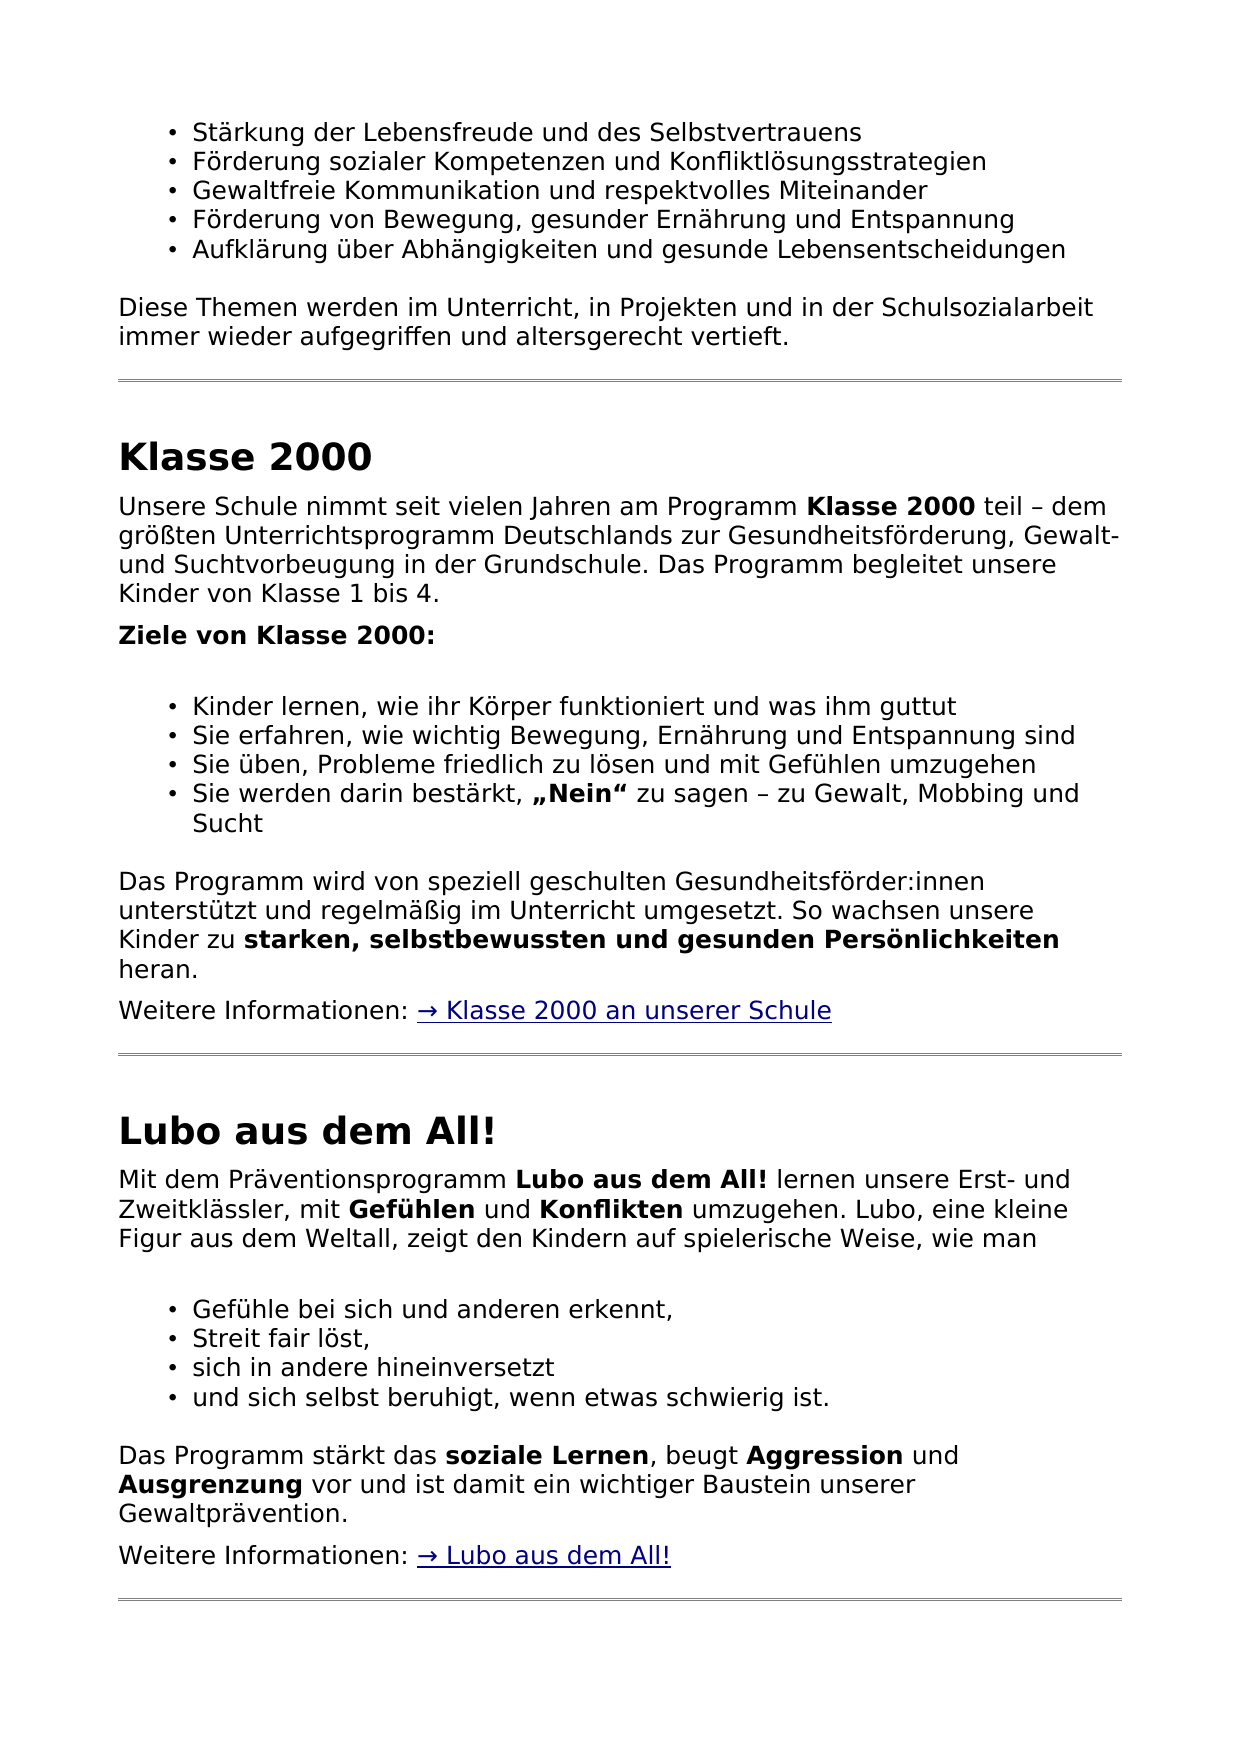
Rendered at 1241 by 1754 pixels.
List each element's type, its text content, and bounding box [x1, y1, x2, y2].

list und sich selbst beruhigt, wenn etwas schwierig ist. [177, 1383, 1122, 1412]
list Kinder lernen, wie ihr Körper funktioniert und was ihm guttut [177, 692, 1122, 721]
list Sie werden darin bestärkt, „Nein“ zu sagen – zu Gewalt, Mobbing und Sucht [177, 779, 1122, 838]
subtitle Lubo aus dem All! [118, 1109, 1122, 1153]
list Gefühle bei sich und anderen erkennt, [177, 1295, 1122, 1324]
text Das Programm wird von speziell geschulten Gesundheitsförder:innen unterstützt und regelmäßig im Unterricht umgesetzt. So wachsen unsere Kinder zu starken, selbstbewussten und gesunden Persönlichkeiten heran. [118, 867, 1122, 984]
list Förderung von Bewegung, gesunder Ernährung und Entspannung [177, 206, 1122, 235]
text Mit dem Präventionsprogramm Lubo aus dem All! lernen unsere Erst- und Zweitklässler, mit Gefühlen und Konflikten umzugehen. Lubo, eine kleine Figur aus dem Weltall, zeigt den Kindern auf spielerische Weise, wie man [118, 1166, 1122, 1253]
text Ziele von Klasse 2000: [118, 621, 1122, 650]
list Förderung sozialer Kompetenzen und Konfliktlösungsstrategien [177, 147, 1122, 176]
list Aufklärung über Abhängigkeiten und gesunde Lebensentscheidungen [177, 235, 1122, 264]
text Diese Themen werden im Unterricht, in Projekten und in der Schulsozialarbeit immer wieder aufgegriffen und altersgerecht vertieft. [118, 293, 1122, 352]
list Stärkung der Lebensfreude und des Selbstvertrauens [177, 118, 1122, 147]
text Unsere Schule nimmt seit vielen Jahren am Programm Klasse 2000 teil – dem größten Unterrichtsprogramm Deutschlands zur Gesundheitsförderung, Gewalt- und Suchtvorbeugung in der Grundschule. Das Programm begleitet unsere Kinder von Klasse 1 bis 4. [118, 492, 1122, 608]
subtitle Klasse 2000 [118, 436, 1122, 479]
list sich in andere hineinversetzt [177, 1353, 1122, 1383]
list Sie erfahren, wie wichtig Bewegung, Ernährung und Entspannung sind [177, 721, 1122, 750]
text Weitere Informationen: → Klasse 2000 an unserer Schule [118, 997, 1122, 1026]
list Sie üben, Probleme friedlich zu lösen und mit Gefühlen umzugehen [177, 750, 1122, 779]
list Streit fair löst, [177, 1324, 1122, 1353]
list Gewaltfreie Kommunikation und respektvolles Miteinander [177, 176, 1122, 206]
text Weitere Informationen: → Lubo aus dem All! [118, 1541, 1122, 1571]
text Das Programm stärkt das soziale Lernen, beugt Aggression und Ausgrenzung vor und ist damit ein wichtiger Baustein unserer Gewaltprävention. [118, 1441, 1122, 1529]
